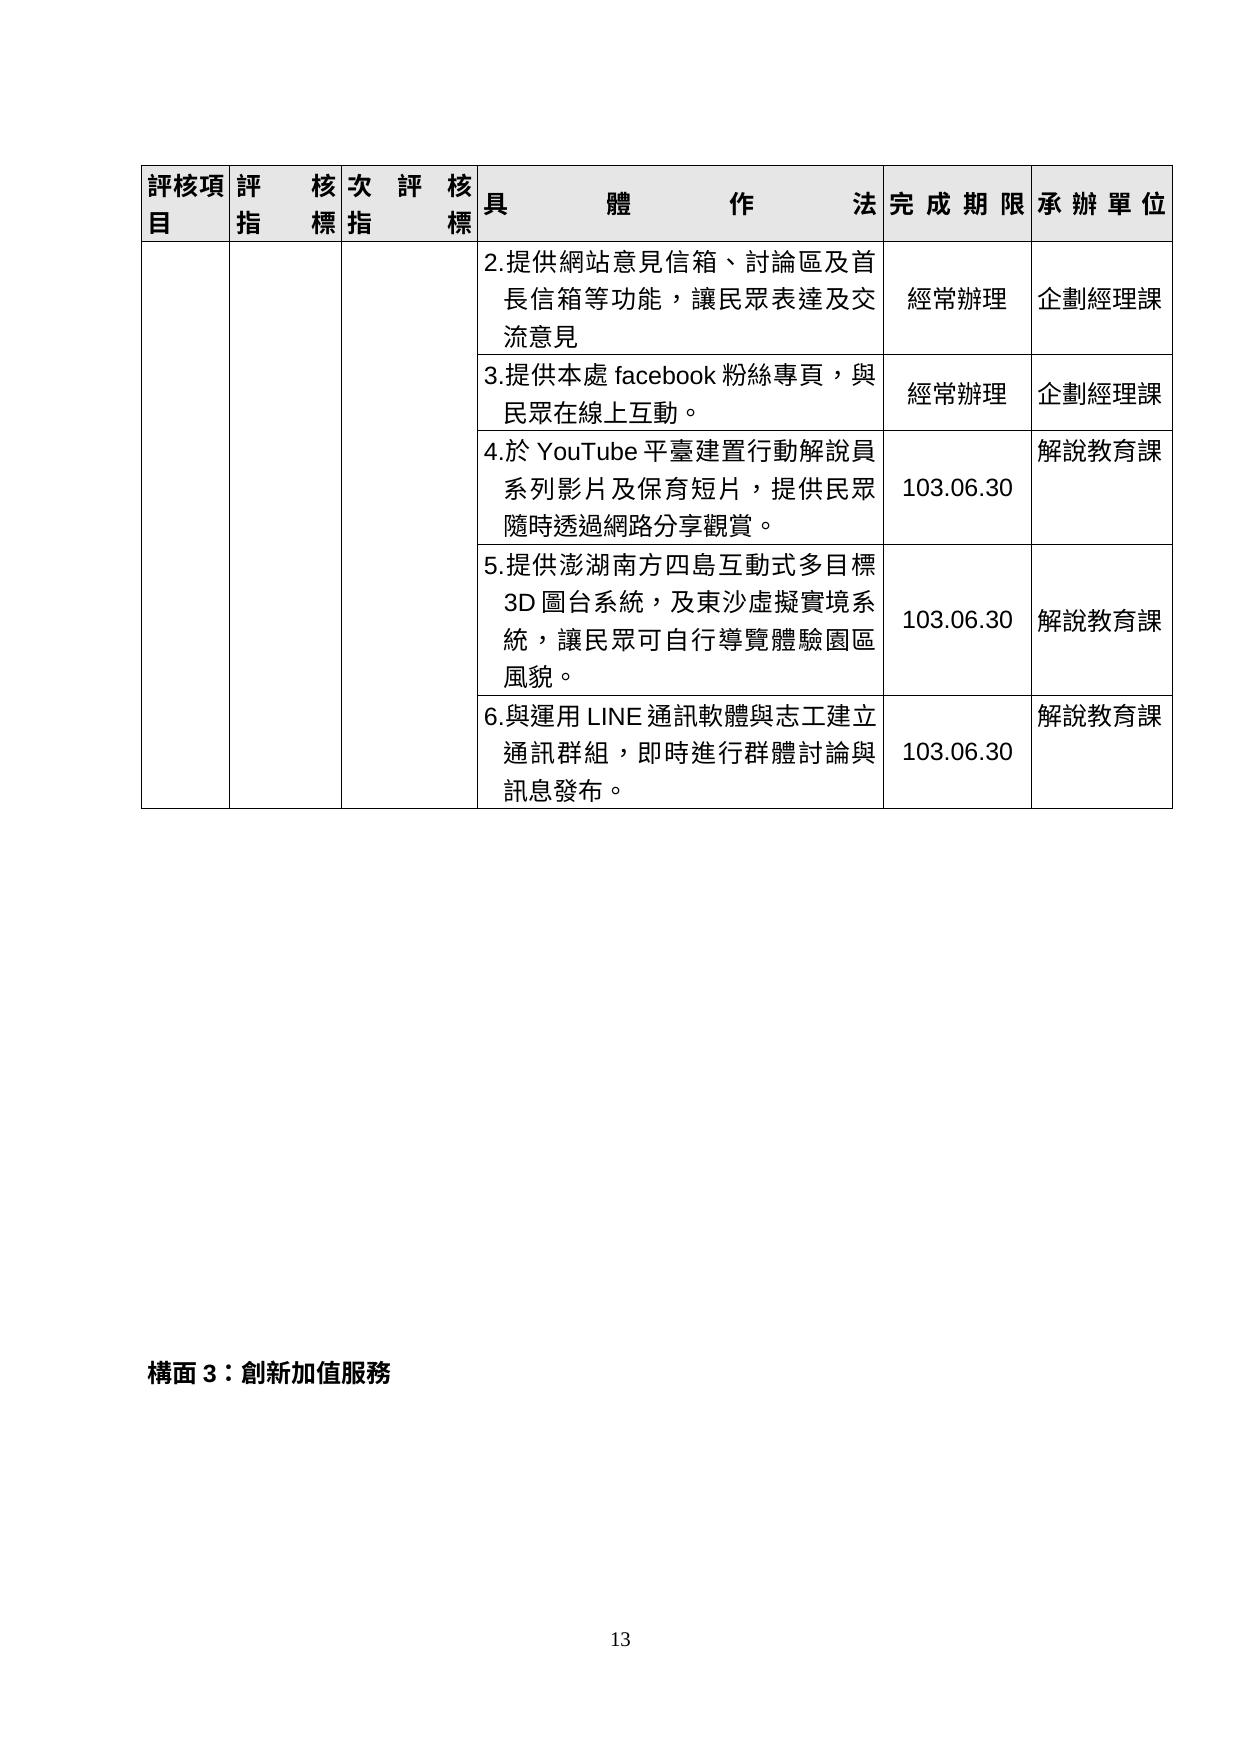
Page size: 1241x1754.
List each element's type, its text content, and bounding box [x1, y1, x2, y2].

table_cell 3.提供本處facebook粉絲專頁，與民眾在線上互動。 [478, 355, 883, 430]
table_header 次評核 指標 [342, 166, 477, 241]
table_header 完成期限 [884, 166, 1031, 241]
table_cell 解說教育課 [1032, 431, 1172, 544]
table_cell 103.06.30 [884, 696, 1031, 808]
table_cell 4.於YouTube平臺建置行動解說員系列影片及保育短片，提供民眾隨時透過網路分享觀賞。 [478, 431, 883, 544]
table_cell 解說教育課 [1032, 545, 1172, 695]
table_cell 5.提供澎湖南方四島互動式多目標3D圖台系統，及東沙虛擬實境系統，讓民眾可自行導覽體驗園區風貌。 [478, 545, 883, 695]
table_header 評核 指標 [230, 166, 341, 241]
table_cell [142, 242, 229, 808]
table_cell [230, 242, 341, 808]
table_cell [342, 242, 477, 808]
table_cell 103.06.30 [884, 431, 1031, 544]
table_cell 6.與運用LINE通訊軟體與志工建立通訊群組，即時進行群體討論與訊息發布。 [478, 696, 883, 808]
text 構面3：創新加值服務 [148, 1354, 1074, 1390]
table_cell 2.提供網站意見信箱、討論區及首長信箱等功能，讓民眾表達及交流意見 [478, 242, 883, 354]
table_cell 企劃經理課 [1032, 242, 1172, 354]
table_header 承辦單位 [1032, 166, 1172, 241]
table_cell 經常辦理 [884, 355, 1031, 430]
table_cell 解說教育課 [1032, 696, 1172, 808]
table_header 評核項目 [142, 166, 229, 241]
table_cell 企劃經理課 [1032, 355, 1172, 430]
table_cell 103.06.30 [884, 545, 1031, 695]
table_cell 經常辦理 [884, 242, 1031, 354]
table_header 具體作法 [478, 166, 883, 241]
